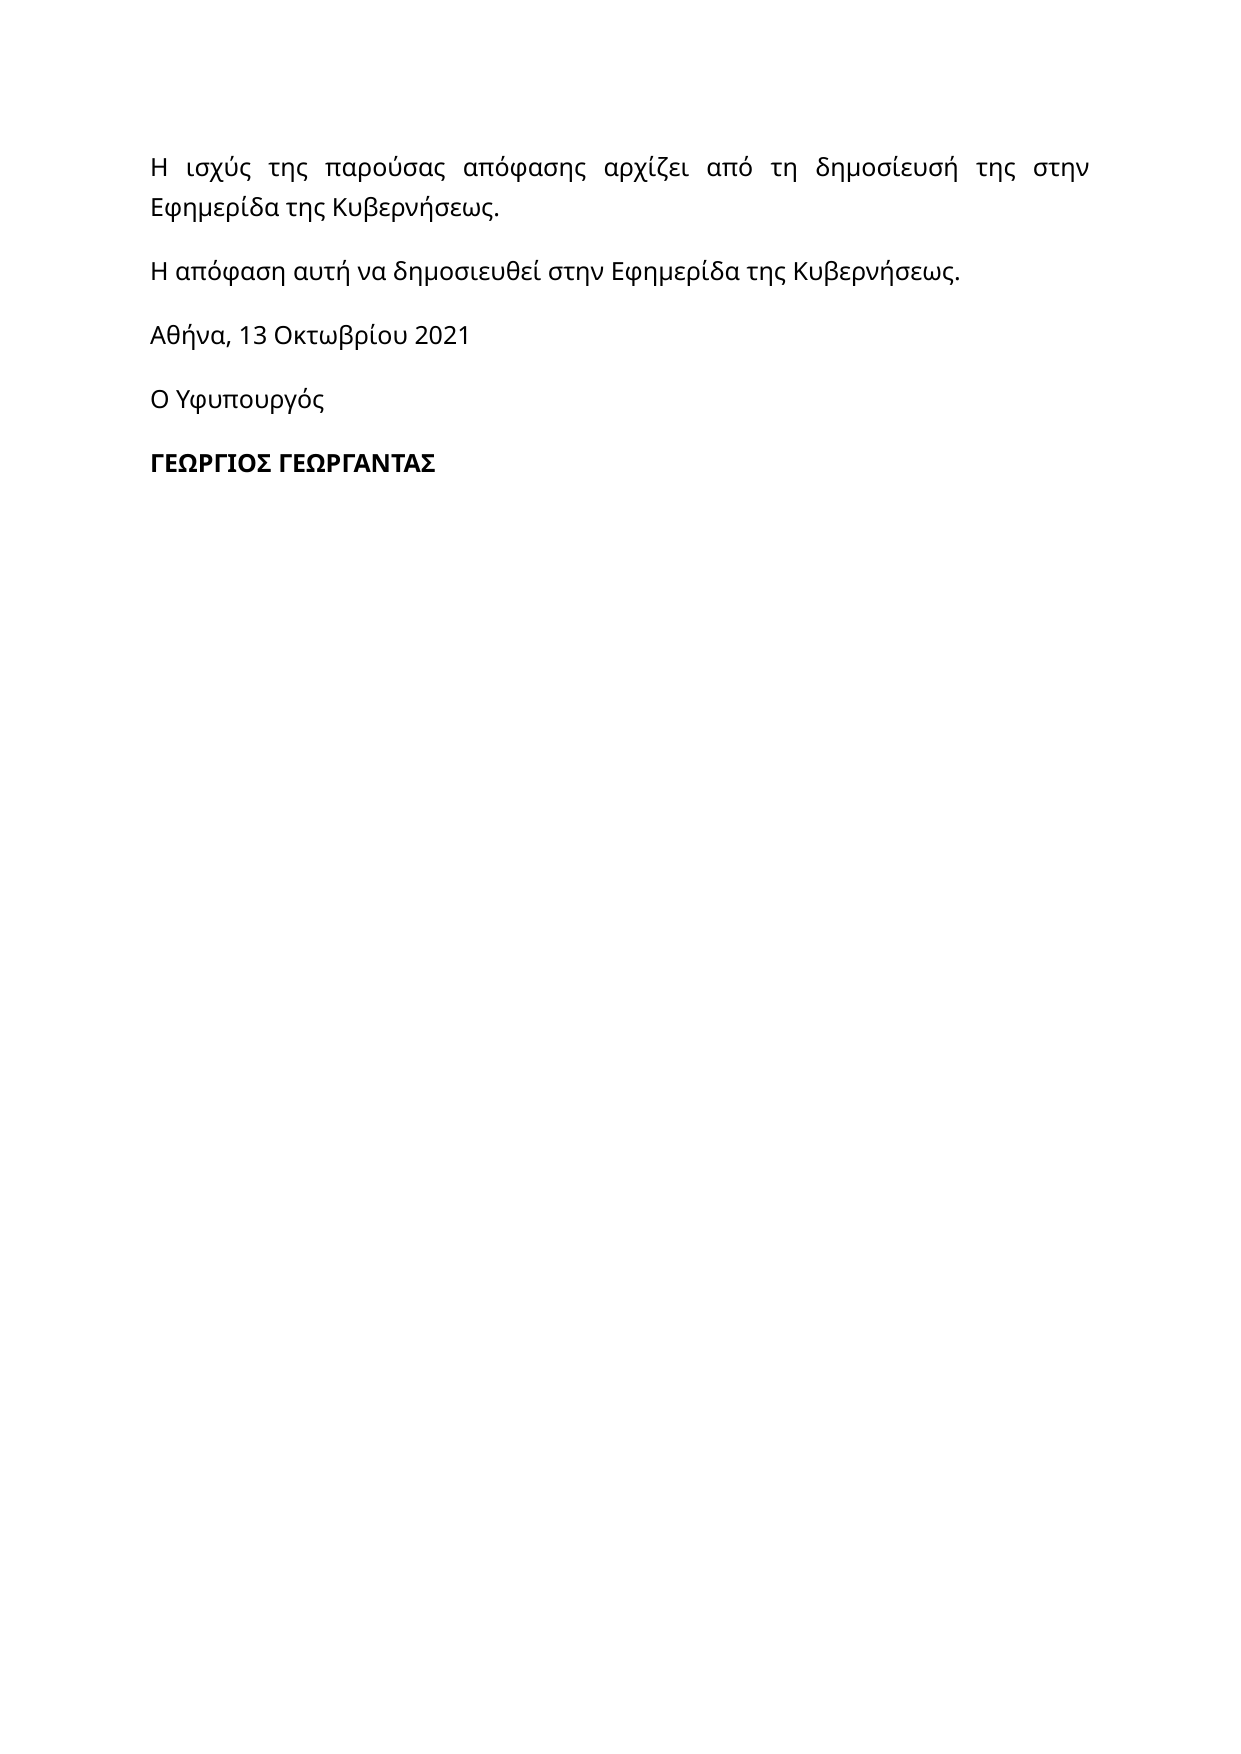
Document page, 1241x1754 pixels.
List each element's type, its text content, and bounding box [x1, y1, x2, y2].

text Η ισχύς της παρούσας απόφασης αρχίζει από τη δημοσίευσή της στην Εφημερίδα της Κυβερνήσεως. [150, 150, 1090, 223]
text Ο Υφυπουργός [150, 382, 1090, 416]
text ΓΕΩΡΓΙΟΣ ΓΕΩΡΓΑΝΤΑΣ [150, 446, 1090, 480]
text Αθήνα, 13 Οκτωβρίου 2021 [150, 317, 1090, 352]
text Η απόφαση αυτή να δημοσιευθεί στην Εφημερίδα της Κυβερνήσεως. [150, 253, 1090, 287]
